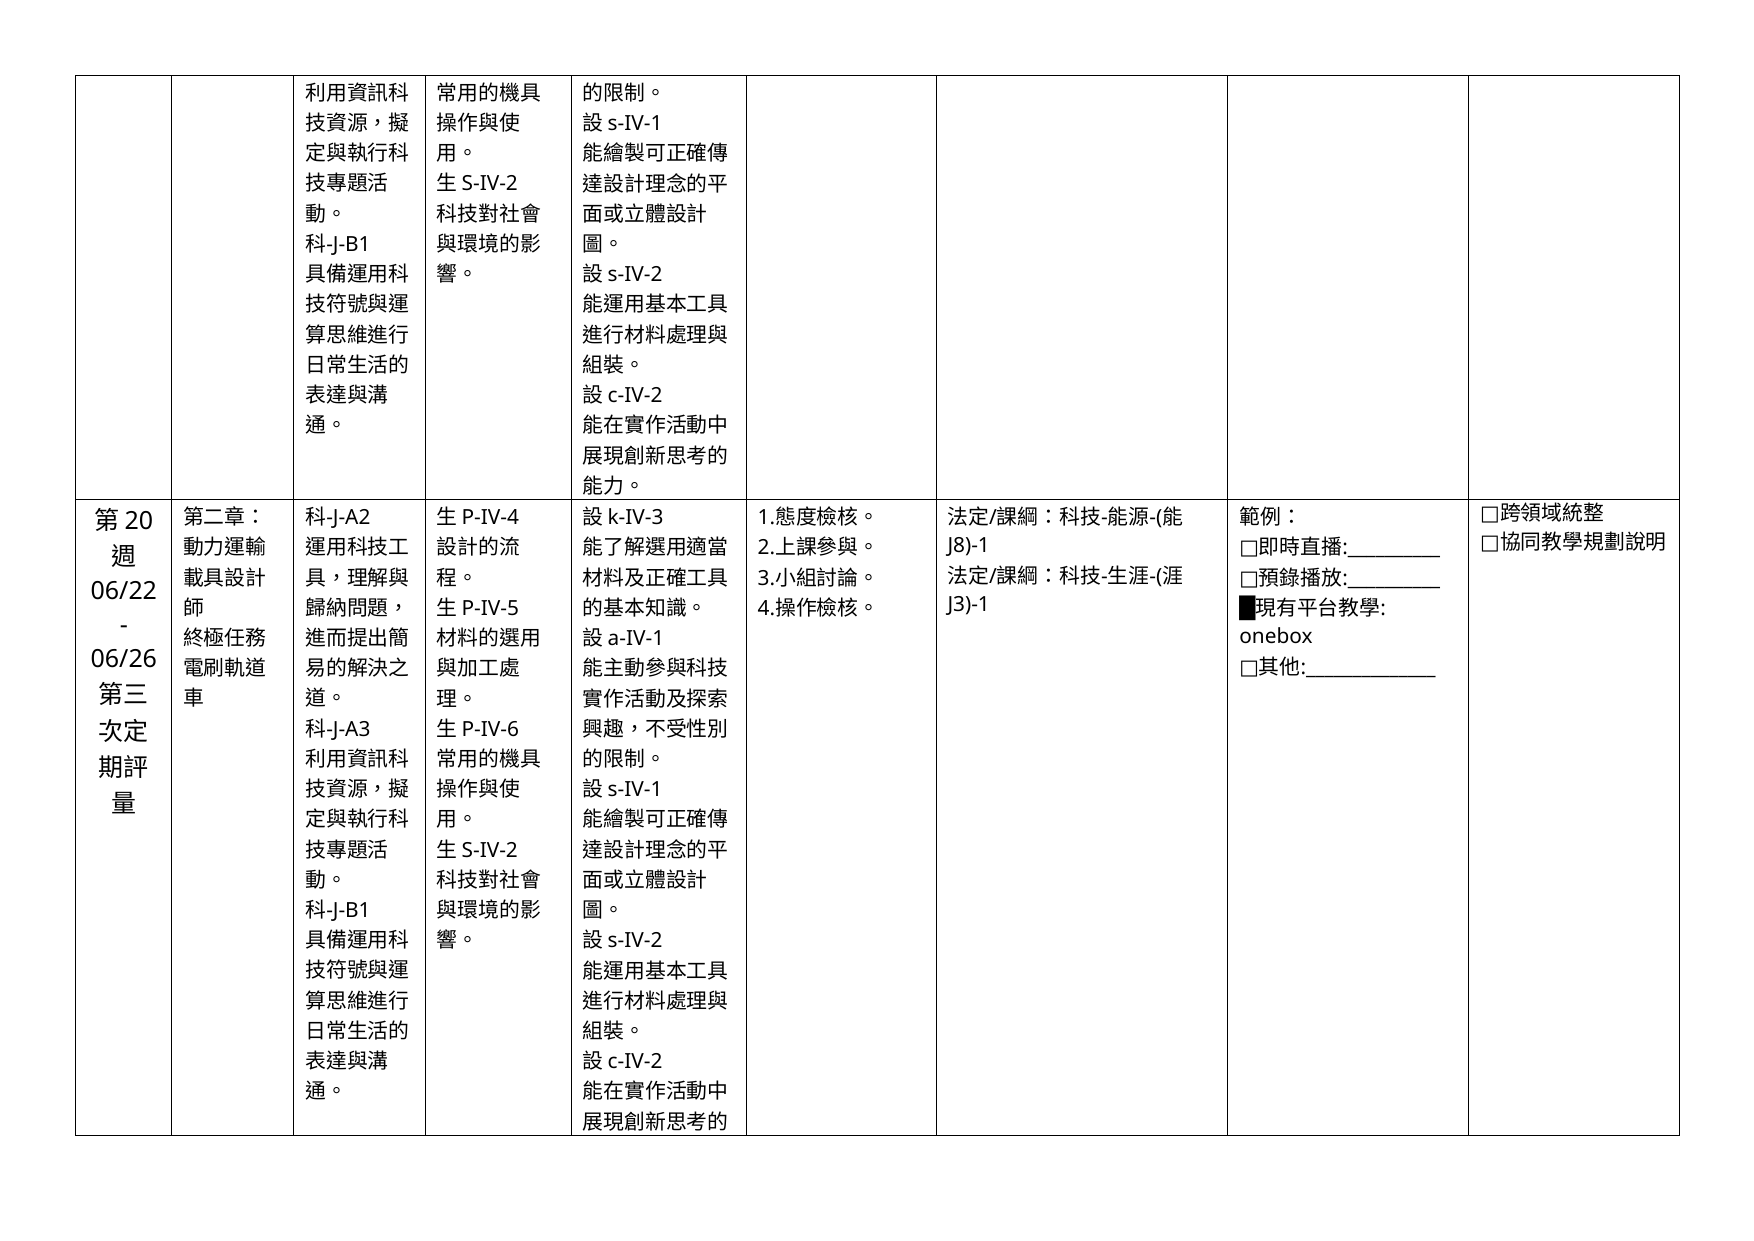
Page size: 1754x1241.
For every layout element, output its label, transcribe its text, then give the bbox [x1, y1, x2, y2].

table_cell 生P-IV-4 設計的流程。 生P-IV-5 材料的選用與加工處理。 生P-IV-6 常用的機具操作與使用。 生S-IV-2 科技對社會與環境的影響。 [426, 500, 571, 1135]
table_cell [76, 76, 171, 499]
table_cell 的限制。 設s-IV-1 能繪製可正確傳達設計理念的平面或立體設計圖。 設s-IV-2 能運用基本工具進行材料處理與組裝。 設c-IV-2 能在實作活動中展現創新思考的能力。 [572, 76, 746, 499]
table_cell 第二章：動力運輸載具設計師 終極任務 電刷軌道車 [172, 500, 293, 1135]
table_cell [172, 76, 293, 499]
table_cell [1228, 76, 1468, 499]
table_cell □跨領域統整 □協同教學規劃說明 [1469, 500, 1679, 1135]
table_cell 法定/課綱：科技-能源-(能J8)-1 法定/課綱：科技-生涯-(涯J3)-1 [937, 500, 1227, 1135]
table_cell 常用的機具操作與使用。 生S-IV-2 科技對社會與環境的影響。 [426, 76, 571, 499]
table_cell [937, 76, 1227, 499]
table_cell 範例： □即時直播:__________ □預錄播放:__________ █現有平台教學: onebox □其他:______________ [1228, 500, 1468, 1135]
table_cell 1.態度檢核。 2.上課參與。 3.小組討論。 4.操作檢核。 [747, 500, 936, 1135]
table_cell 第20週 06/22-06/26 第三次定期評量 [76, 500, 171, 1135]
table_cell [1469, 76, 1679, 499]
table_cell 利用資訊科技資源，擬定與執行科技專題活動。 科-J-B1 具備運用科技符號與運算思維進行日常生活的表達與溝通。 [294, 76, 425, 499]
table_cell 科-J-A2 運用科技工具，理解與歸納問題，進而提出簡易的解決之道。 科-J-A3 利用資訊科技資源，擬定與執行科技專題活動。 科-J-B1 具備運用科技符號與運算思維進行日常生活的表達與溝通。 [294, 500, 425, 1135]
table_cell [747, 76, 936, 499]
table_cell 設k-IV-3 能了解選用適當材料及正確工具的基本知識。 設a-IV-1 能主動參與科技實作活動及探索興趣，不受性別的限制。 設s-IV-1 能繪製可正確傳達設計理念的平面或立體設計圖。 設s-IV-2 能運用基本工具進行材料處理與組裝。 設c-IV-2 能在實作活動中展現創新思考的 [572, 500, 746, 1135]
